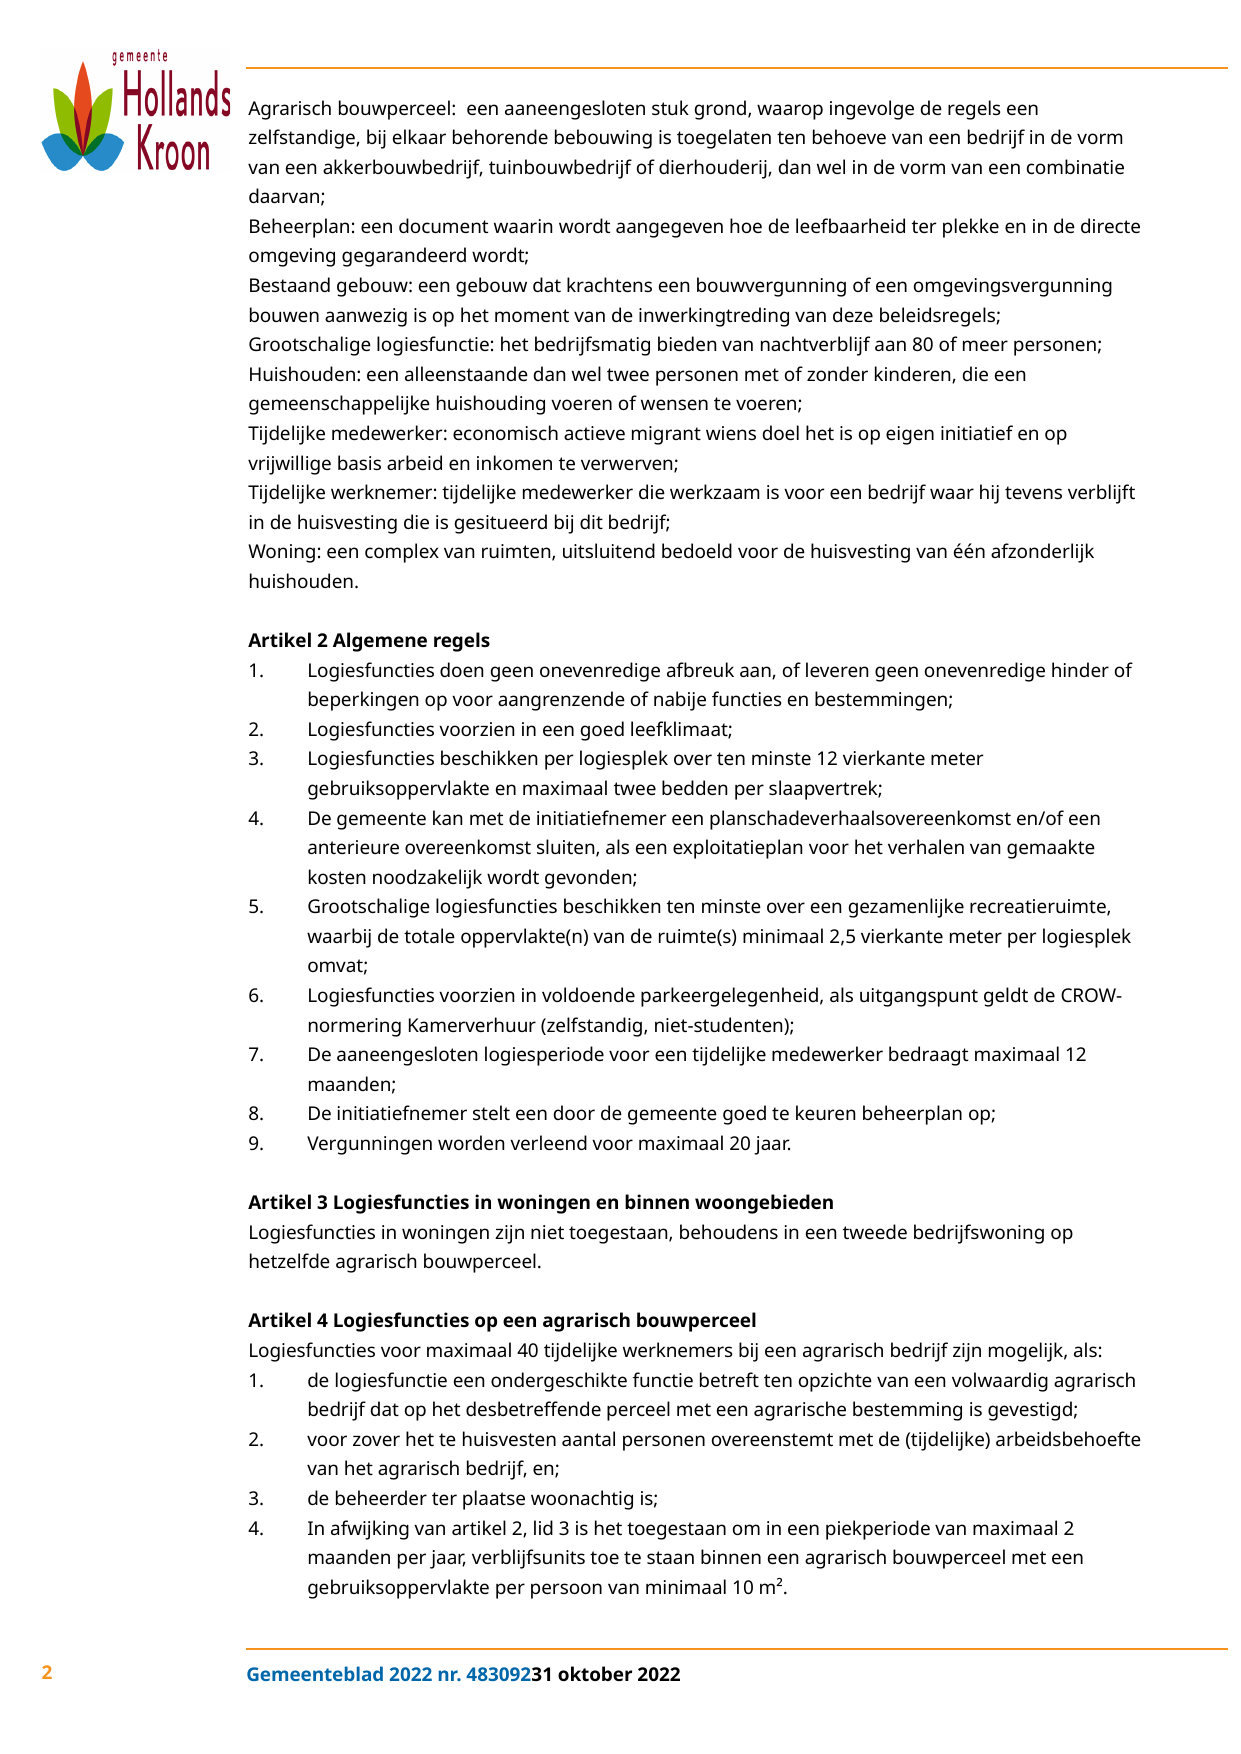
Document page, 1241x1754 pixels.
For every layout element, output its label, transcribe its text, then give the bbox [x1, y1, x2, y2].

list Logiesfuncties voorzien in een goed leefklimaat; [248, 716, 1152, 742]
text Woning: een complex van ruimten, uitsluitend bedoeld voor de huisvesting van één afzonderlijk huishouden. [248, 538, 1152, 594]
text Artikel 2 Algemene regels [248, 627, 1152, 653]
picture [41, 47, 231, 172]
list De gemeente kan met de initiatiefnemer een planschadeverhaalsovereenkomst en/of een anterieure overeenkomst sluiten, als een exploitatieplan voor het verhalen van gemaakte kosten noodzakelijk wordt gevonden; [248, 805, 1152, 890]
text Bestaand gebouw: een gebouw dat krachtens een bouwvergunning of een omgevingsvergunning bouwen aanwezig is op het moment van de inwerkingtreding van deze beleidsregels; [248, 272, 1152, 328]
text Tijdelijke medewerker: economisch actieve migrant wiens doel het is op eigen initiatief en op vrijwillige basis arbeid en inkomen te verwerven; [248, 420, 1152, 476]
text Huishouden: een alleenstaande dan wel twee personen met of zonder kinderen, die een gemeenschappelijke huishouding voeren of wensen te voeren; [248, 361, 1152, 416]
text Logiesfuncties voor maximaal 40 tijdelijke werknemers bij een agrarisch bedrijf zijn mogelijk, als: [248, 1337, 1152, 1363]
text Beheerplan: een document waarin wordt aangegeven hoe de leefbaarheid ter plekke en in de directe omgeving gegarandeerd wordt; [248, 213, 1152, 268]
list Logiesfuncties voorzien in voldoende parkeergelegenheid, als uitgangspunt geldt de CROW-normering Kamerverhuur (zelfstandig, niet-studenten); [248, 982, 1152, 1038]
text Artikel 3 Logiesfuncties in woningen en binnen woongebieden [248, 1189, 1152, 1215]
text Tijdelijke werknemer: tijdelijke medewerker die werkzaam is voor een bedrijf waar hij tevens verblijft in de huisvesting die is gesitueerd bij dit bedrijf; [248, 479, 1152, 535]
list De aaneengesloten logiesperiode voor een tijdelijke medewerker bedraagt maximaal 12 maanden; [248, 1041, 1152, 1097]
list In afwijking van artikel 2, lid 3 is het toegestaan om in een piekperiode van maximaal 2 maanden per jaar, verblijfsunits toe te staan binnen een agrarisch bouwperceel met een gebruiksoppervlakte per persoon van minimaal 10 m². [248, 1515, 1152, 1600]
list Logiesfuncties beschikken per logiesplek over ten minste 12 vierkante meter gebruiksoppervlakte en maximaal twee bedden per slaapvertrek; [248, 746, 1152, 801]
list Grootschalige logiesfuncties beschikken ten minste over een gezamenlijke recreatieruimte, waarbij de totale oppervlakte(n) van de ruimte(s) minimaal 2,5 vierkante meter per logiesplek omvat; [248, 893, 1152, 978]
text Grootschalige logiesfunctie: het bedrijfsmatig bieden van nachtverblijf aan 80 of meer personen; [248, 331, 1152, 357]
list de beheerder ter plaatse woonachtig is; [248, 1485, 1152, 1511]
list voor zover het te huisvesten aantal personen overeenstemt met de (tijdelijke) arbeidsbehoefte van het agrarisch bedrijf, en; [248, 1426, 1152, 1481]
text Artikel 4 Logiesfuncties op een agrarisch bouwperceel [248, 1308, 1152, 1333]
text Agrarisch bouwperceel: een aaneengesloten stuk grond, waarop ingevolge de regels een zelfstandige, bij elkaar behorende bebouwing is toegelaten ten behoeve van een bedrijf in de vorm van een akkerbouwbedrijf, tuinbouwbedrijf of dierhouderij, dan wel in de vorm van een combinatie daarvan; [248, 95, 1152, 209]
list De initiatiefnemer stelt een door de gemeente goed te keuren beheerplan op; [248, 1101, 1152, 1126]
list de logiesfunctie een ondergeschikte functie betreft ten opzichte van een volwaardig agrarisch bedrijf dat op het desbetreffende perceel met een agrarische bestemming is gevestigd; [248, 1367, 1152, 1422]
list Vergunningen worden verleend voor maximaal 20 jaar. [248, 1130, 1152, 1156]
text Logiesfuncties in woningen zijn niet toegestaan, behoudens in een tweede bedrijfswoning op hetzelfde agrarisch bouwperceel. [248, 1219, 1152, 1274]
list Logiesfuncties doen geen onevenredige afbreuk aan, of leveren geen onevenredige hinder of beperkingen op voor aangrenzende of nabije functies en bestemmingen; [248, 657, 1152, 712]
